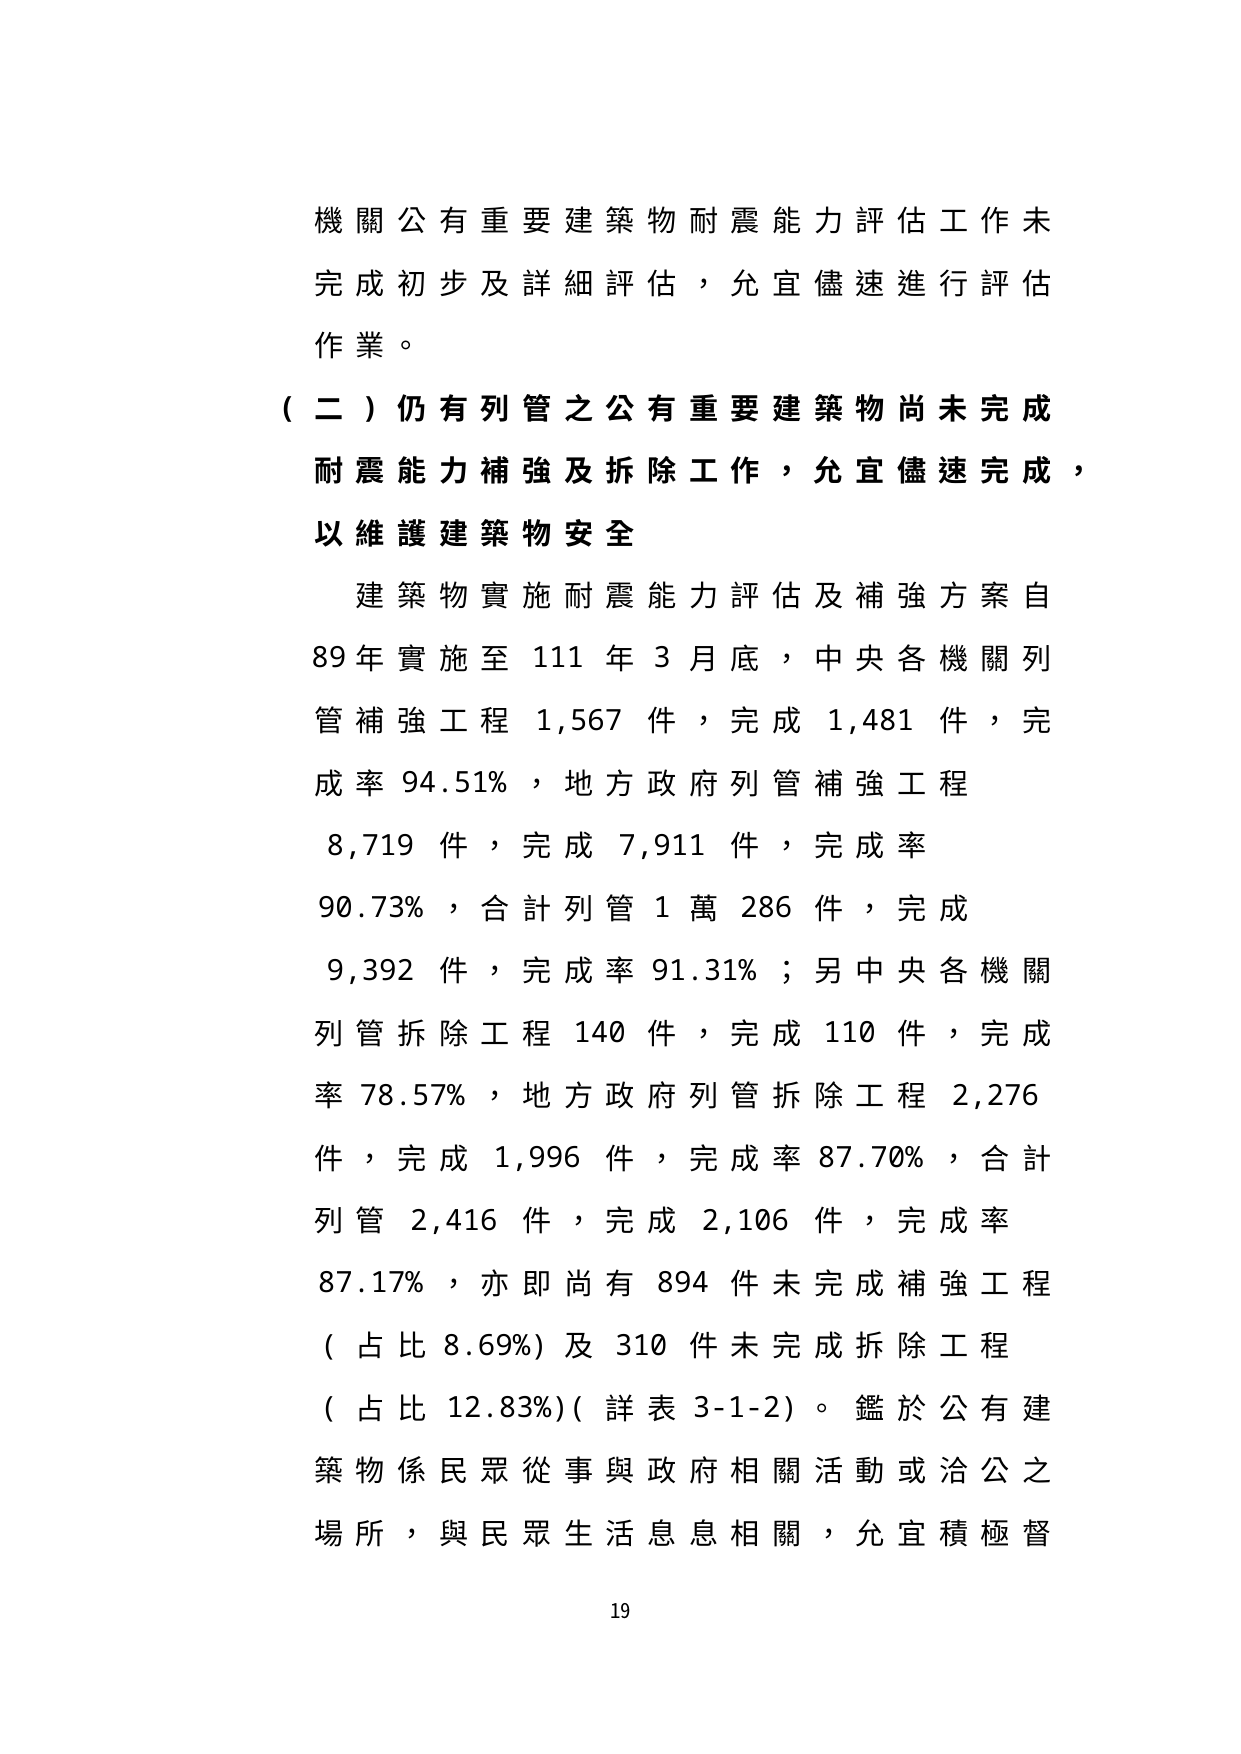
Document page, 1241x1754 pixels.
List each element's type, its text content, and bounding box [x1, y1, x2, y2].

text 建築物實施耐震能力評估及補強方案自89年實施至111年3月底，中央各機關列管補強工程1,567件，完成1,481件，完成率94.51%，地方政府列管補強工程8,719件，完成7,911件，完成率90.73%，合計列管1萬286件，完成9,392件，完成率91.31%；另中央各機關列管拆除工程140件，完成110件，完成率78.57%，地方政府列管拆除工程2,276件，完成1,996件，完成率87.70%，合計列管2,416件，完成2,106件，完成率87.17%，亦即尚有894件未完成補強工程(占比8.69%)及310件未完成拆除工程(占比12.83%)(詳表3-1-2)。鑑於公有建築物係民眾從事與政府相關活動或洽公之場所，與民眾生活息息相關，允宜積極督 [271, 552, 1058, 1552]
text 機關公有重要建築物耐震能力評估工作未完成初步及詳細評估，允宜儘速進行評估作業。 [271, 177, 1058, 365]
text (二)仍有列管之公有重要建築物尚未完成耐震能力補強及拆除工作，允宜儘速完成，以維護建築物安全 [242, 365, 1058, 552]
